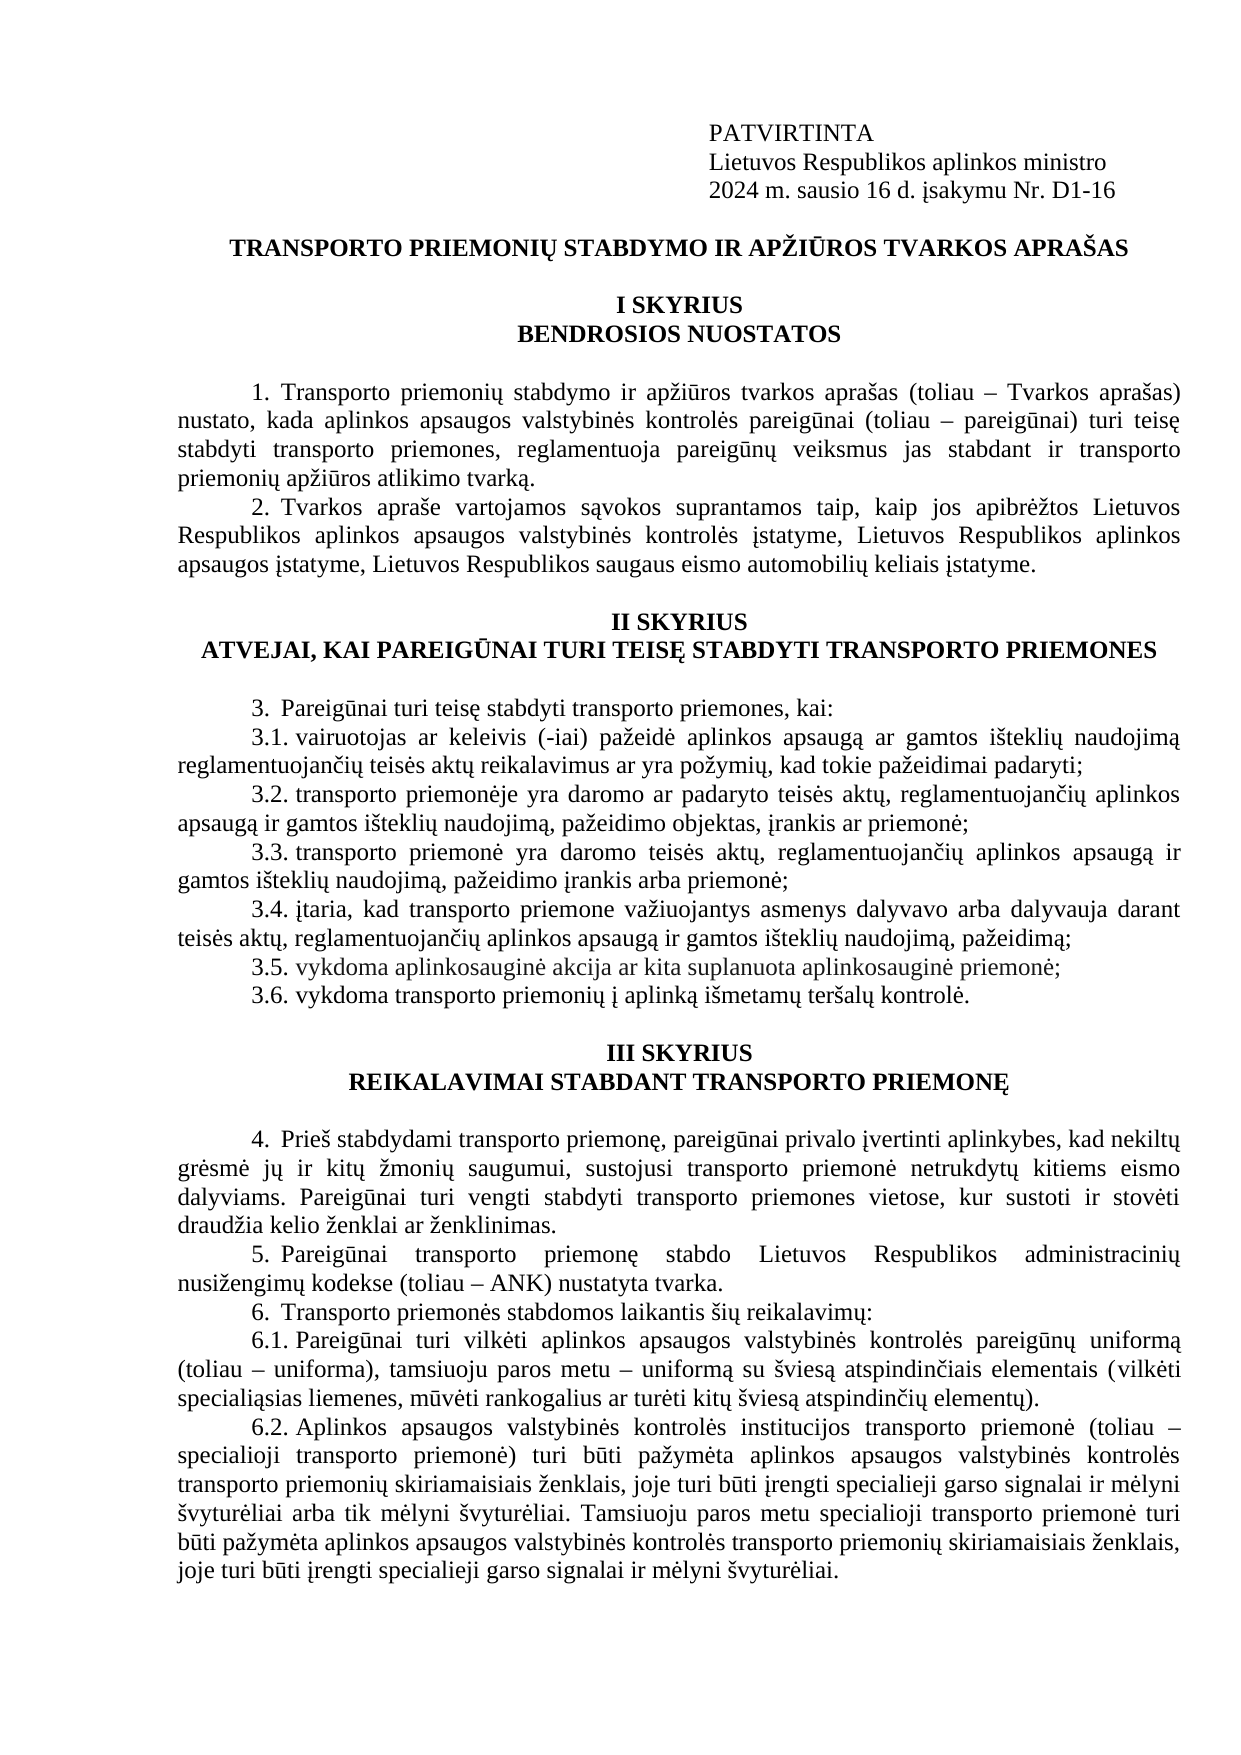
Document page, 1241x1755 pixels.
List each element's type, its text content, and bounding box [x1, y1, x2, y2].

text 6.1. Pareigūnai turi vilkėti aplinkos apsaugos valstybinės kontrolės pareigūnų uniformą (toliau – uniforma), tamsiuoju paros metu – uniformą su šviesą atspindinčiais elementais (vilkėti specialiąsias liemenes, mūvėti rankogalius ar turėti kitų šviesą atspindinčių elementų). [177, 1326, 1181, 1412]
text 1. Transporto priemonių stabdymo ir apžiūros tvarkos aprašas (toliau – Tvarkos aprašas) nustato, kada aplinkos apsaugos valstybinės kontrolės pareigūnai (toliau – pareigūnai) turi teisę stabdyti transporto priemones, reglamentuoja pareigūnų veiksmus jas stabdant ir transporto priemonių apžiūros atlikimo tvarką. [177, 377, 1181, 492]
text TRANSPORTO PRIEMONIŲ STABDYMO IR APŽIŪROS TVARKOS APRAŠAS [177, 233, 1181, 262]
text 6.2. Aplinkos apsaugos valstybinės kontrolės institucijos transporto priemonė (toliau – specialioji transporto priemonė) turi būti pažymėta aplinkos apsaugos valstybinės kontrolės transporto priemonių skiriamaisiais ženklais, joje turi būti įrengti specialieji garso signalai ir mėlyni švyturėliai arba tik mėlyni švyturėliai. Tamsiuoju paros metu specialioji transporto priemonė turi būti pažymėta aplinkos apsaugos valstybinės kontrolės transporto priemonių skiriamaisiais ženklais, joje turi būti įrengti specialieji garso signalai ir mėlyni švyturėliai. [177, 1412, 1181, 1584]
text I skyrius [177, 291, 1181, 319]
text 3.3. transporto priemonė yra daromo teisės aktų, reglamentuojančių aplinkos apsaugą ir gamtos išteklių naudojimą, pažeidimo įrankis arba priemonė; [177, 837, 1181, 894]
text 4. Prieš stabdydami transporto priemonę, pareigūnai privalo įvertinti aplinkybes, kad nekiltų grėsmė jų ir kitų žmonių saugumui, sustojusi transporto priemonė netrukdytų kitiems eismo dalyviams. Pareigūnai turi vengti stabdyti transporto priemones vietose, kur sustoti ir stovėti draudžia kelio ženklai ar ženklinimas. [177, 1124, 1181, 1239]
text PATVIRTINTA [709, 118, 1181, 147]
text 2024 m. sausio 16 d. įsakymu Nr. D1-16 [177, 176, 1181, 204]
text 2. Tvarkos apraše vartojamos sąvokos suprantamos taip, kaip jos apibrėžtos Lietuvos Respublikos aplinkos apsaugos valstybinės kontrolės įstatyme, Lietuvos Respublikos aplinkos apsaugos įstatyme, Lietuvos Respublikos saugaus eismo automobilių keliais įstatyme. [177, 492, 1181, 578]
text 3.1. vairuotojas ar keleivis (-iai) pažeidė aplinkos apsaugą ar gamtos išteklių naudojimą reglamentuojančių teisės aktų reikalavimus ar yra požymių, kad tokie pažeidimai padaryti; [177, 722, 1181, 779]
text ATVEJAI, KAI PAREIGŪNAI TURI TEISĘ STABDYTI TRANSPORTO PRIEMONES [177, 636, 1181, 664]
text Lietuvos Respublikos aplinkos ministro [177, 147, 1181, 176]
text 5. Pareigūnai transporto priemonę stabdo Lietuvos Respublikos administracinių nusižengimų kodekse (toliau – ANK) nustatyta tvarka. [177, 1239, 1181, 1297]
text 6. Transporto priemonės stabdomos laikantis šių reikalavimų: [177, 1297, 1181, 1326]
text BENDROSIOS NUOSTATOS [177, 319, 1181, 348]
text 3.4. įtaria, kad transporto priemone važiuojantys asmenys dalyvavo arba dalyvauja darant teisės aktų, reglamentuojančių aplinkos apsaugą ir gamtos išteklių naudojimą, pažeidimą; [177, 894, 1181, 952]
text 3.2. transporto priemonėje yra daromo ar padaryto teisės aktų, reglamentuojančių aplinkos apsaugą ir gamtos išteklių naudojimą, pažeidimo objektas, įrankis ar priemonė; [177, 779, 1181, 837]
text 3.6. vykdoma transporto priemonių į aplinką išmetamų teršalų kontrolė. [177, 981, 1181, 1009]
text REIKALAVIMAI STABDANT TRANSPORTO PRIEMONĘ [177, 1067, 1181, 1096]
text 3.5. vykdoma aplinkosauginė akcija ar kita suplanuota aplinkosauginė priemonė; [177, 952, 1181, 981]
text II SKYRIUS [177, 607, 1181, 636]
text 3. Pareigūnai turi teisę stabdyti transporto priemones, kai: [177, 693, 1181, 722]
text III SKYRIUS [177, 1038, 1181, 1067]
